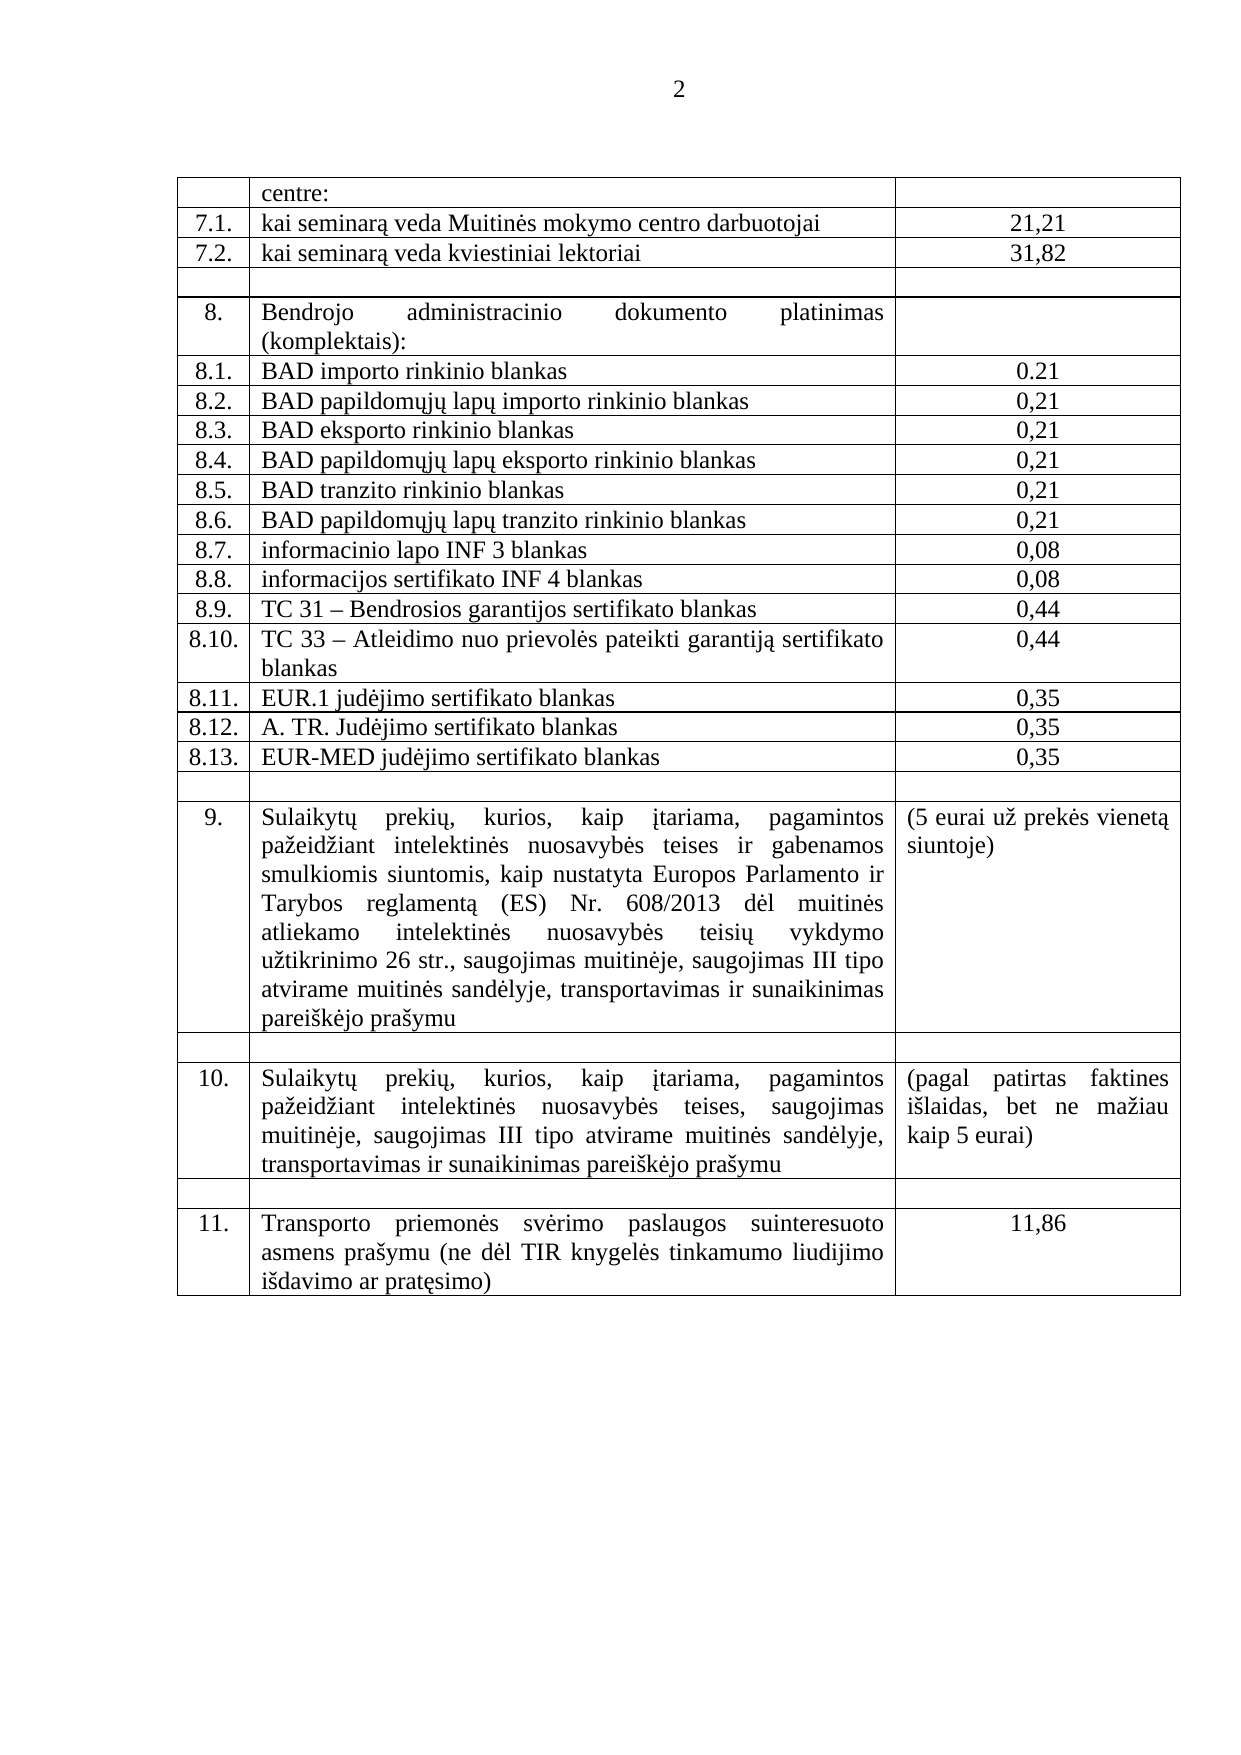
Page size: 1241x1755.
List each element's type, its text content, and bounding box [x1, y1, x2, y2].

table_cell [896, 178, 1180, 207]
table_cell [250, 1033, 895, 1062]
table_cell 21,21 [896, 208, 1180, 237]
table_cell A. TR. Judėjimo sertifikato blankas [250, 713, 895, 741]
table_cell 0,08 [896, 535, 1180, 563]
table_cell 7.1. [178, 208, 249, 237]
table_cell 8.2. [178, 386, 249, 414]
table_cell [178, 268, 249, 296]
table_cell informacinio lapo INF 3 blankas [250, 535, 895, 563]
table_cell BAD papildomųjų lapų eksporto rinkinio blankas [250, 445, 895, 474]
table_cell 0,21 [896, 475, 1180, 504]
table_cell (pagal patirtas faktines išlaidas, bet ne mažiau kaip 5 eurai) [896, 1063, 1180, 1178]
table_cell 0,21 [896, 445, 1180, 474]
table_cell 8.1. [178, 356, 249, 385]
table_cell BAD papildomųjų lapų importo rinkinio blankas [250, 386, 895, 414]
table_cell 8.12. [178, 713, 249, 741]
table_cell 0,44 [896, 624, 1180, 682]
table_cell Transporto priemonės svėrimo paslaugos suinteresuoto asmens prašymu (ne dėl TIR knygelės tinkamumo liudijimo išdavimo ar pratęsimo) [250, 1209, 895, 1295]
table_cell Sulaikytų prekių, kurios, kaip įtariama, pagamintos pažeidžiant intelektinės nuosavybės teises ir gabenamos smulkiomis siuntomis, kaip nustatyta Europos Parlamento ir Tarybos reglamentą (ES) Nr. 608/2013 dėl muitinės atliekamo intelektinės nuosavybės teisių vykdymo užtikrinimo 26 str., saugojimas muitinėje, saugojimas III tipo atvirame muitinės sandėlyje, transportavimas ir sunaikinimas pareiškėjo prašymu [250, 802, 895, 1032]
table_cell 0,35 [896, 713, 1180, 741]
table_cell [250, 268, 895, 296]
table_cell Sulaikytų prekių, kurios, kaip įtariama, pagamintos pažeidžiant intelektinės nuosavybės teises, saugojimas muitinėje, saugojimas III tipo atvirame muitinės sandėlyje, transportavimas ir sunaikinimas pareiškėjo prašymu [250, 1063, 895, 1178]
table_cell 8.5. [178, 475, 249, 504]
table_cell [896, 268, 1180, 296]
table_cell [178, 1179, 249, 1207]
table_cell [896, 1033, 1180, 1062]
table_cell 8.9. [178, 594, 249, 623]
table_cell [250, 772, 895, 801]
table_cell EUR.1 judėjimo sertifikato blankas [250, 683, 895, 711]
table_cell 11,86 [896, 1209, 1180, 1295]
table_cell 10. [178, 1063, 249, 1178]
table_cell [896, 1179, 1180, 1207]
table_cell 8. [178, 298, 249, 355]
table_cell BAD importo rinkinio blankas [250, 356, 895, 385]
table_cell [896, 772, 1180, 801]
table_cell BAD papildomųjų lapų tranzito rinkinio blankas [250, 505, 895, 534]
table_cell 0,35 [896, 742, 1180, 771]
table_cell 0,21 [896, 505, 1180, 534]
table_cell [896, 298, 1180, 355]
table_cell 8.10. [178, 624, 249, 682]
table_cell 8.11. [178, 683, 249, 711]
table_cell 0,21 [896, 386, 1180, 414]
table_cell 0,08 [896, 565, 1180, 593]
table_cell 11. [178, 1209, 249, 1295]
table_cell 9. [178, 802, 249, 1032]
table_cell 8.13. [178, 742, 249, 771]
table_cell [178, 178, 249, 207]
table_cell 8.3. [178, 416, 249, 444]
table_cell informacijos sertifikato INF 4 blankas [250, 565, 895, 593]
table_cell 0,44 [896, 594, 1180, 623]
table_cell kai seminarą veda Muitinės mokymo centro darbuotojai [250, 208, 895, 237]
table_cell [178, 772, 249, 801]
table_cell BAD tranzito rinkinio blankas [250, 475, 895, 504]
table_cell 0,35 [896, 683, 1180, 711]
table_cell kai seminarą veda kviestiniai lektoriai [250, 238, 895, 267]
table_cell 0.21 [896, 356, 1180, 385]
table_cell TC 33 – Atleidimo nuo prievolės pateikti garantiją sertifikato blankas [250, 624, 895, 682]
table_cell centre: [250, 178, 895, 207]
table_cell EUR-MED judėjimo sertifikato blankas [250, 742, 895, 771]
table_cell 7.2. [178, 238, 249, 267]
table_cell [178, 1033, 249, 1062]
table_cell Bendrojo administracinio dokumento platinimas (komplektais): [250, 298, 895, 355]
table_cell 0,21 [896, 416, 1180, 444]
table_cell 8.4. [178, 445, 249, 474]
table_cell TC 31 – Bendrosios garantijos sertifikato blankas [250, 594, 895, 623]
table_cell 8.7. [178, 535, 249, 563]
table_cell (5 eurai už prekės vienetą siuntoje) [896, 802, 1180, 1032]
table_cell BAD eksporto rinkinio blankas [250, 416, 895, 444]
table_cell [250, 1179, 895, 1207]
table_cell 8.8. [178, 565, 249, 593]
table_cell 8.6. [178, 505, 249, 534]
table_cell 31,82 [896, 238, 1180, 267]
